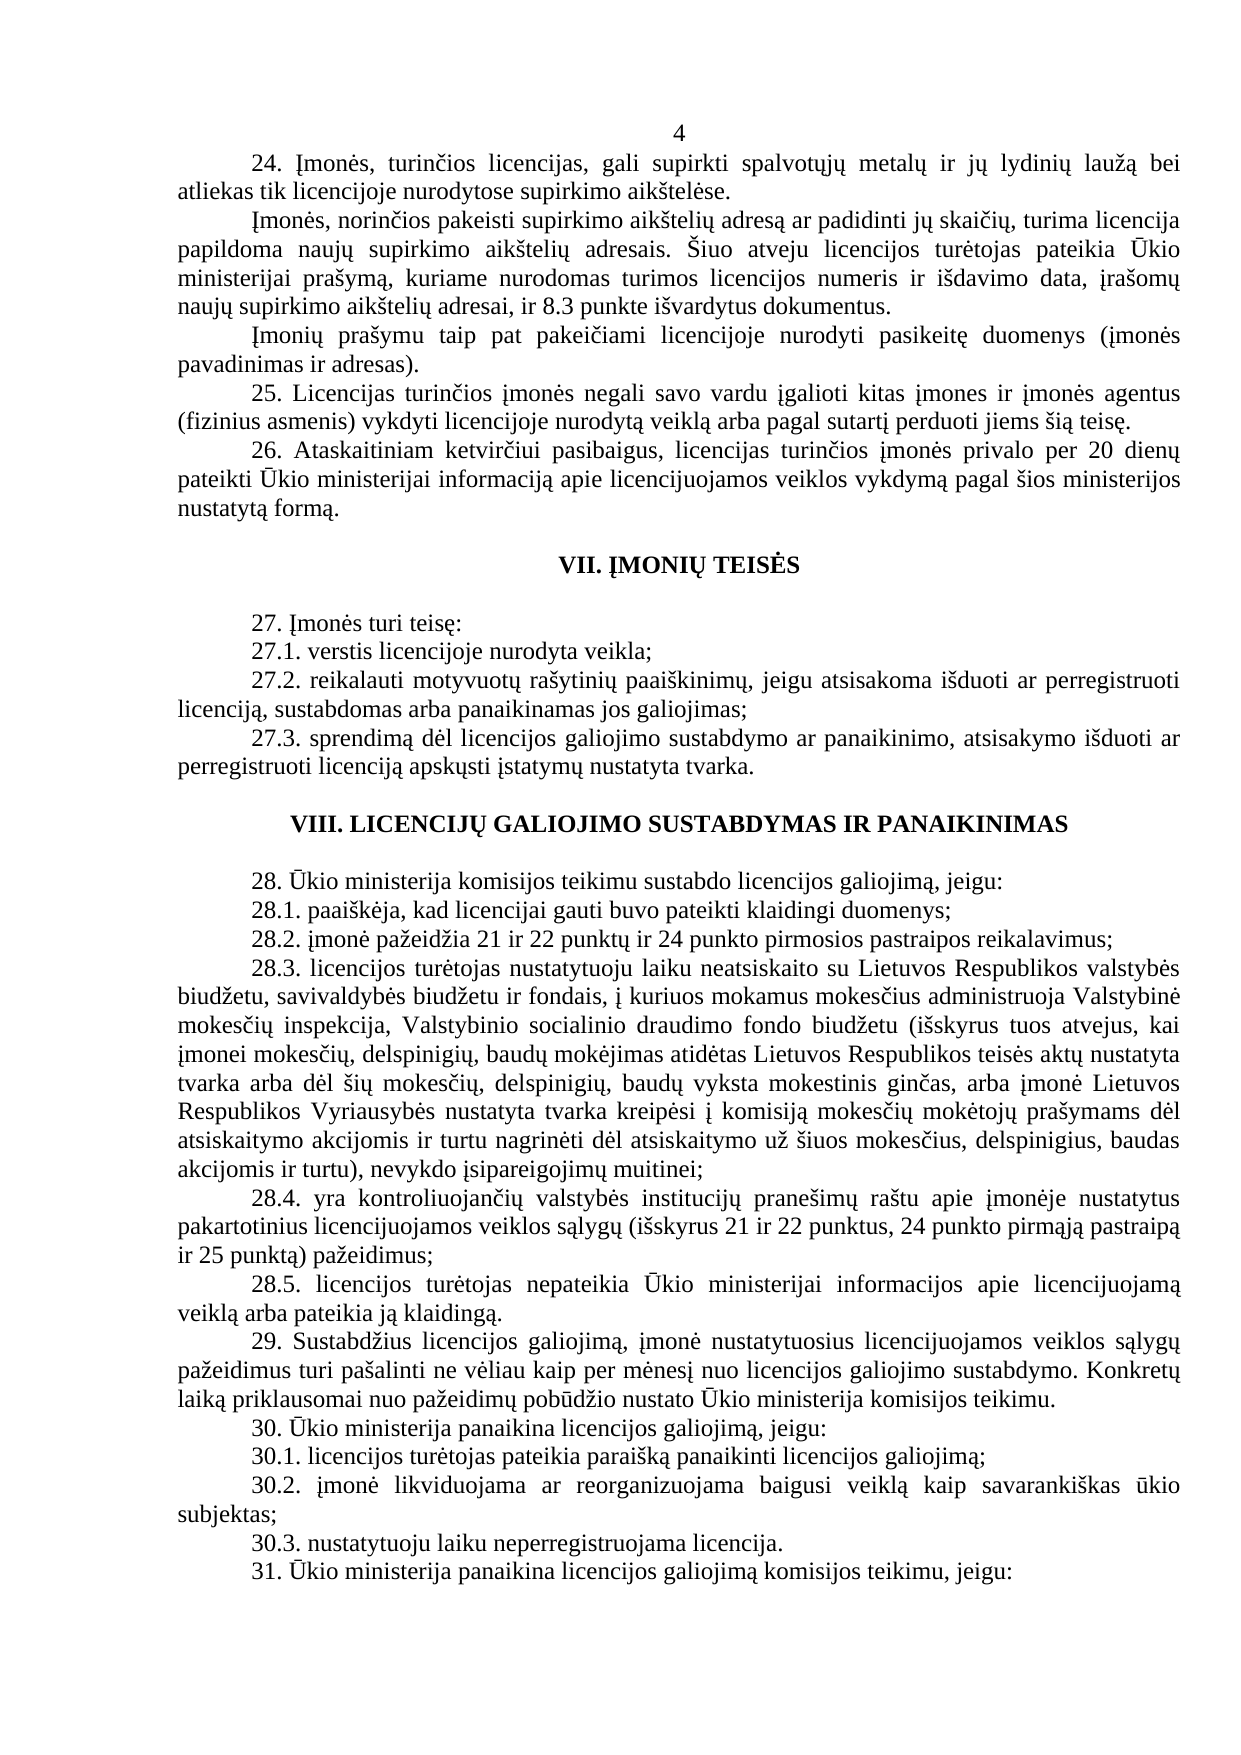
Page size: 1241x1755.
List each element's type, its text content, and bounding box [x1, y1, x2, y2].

text 30. Ūkio ministerija panaikina licencijos galiojimą, jeigu: [177, 1413, 1181, 1441]
text Įmonės, norinčios pakeisti supirkimo aikštelių adresą ar padidinti jų skaičių, turima licencija papildoma naujų supirkimo aikštelių adresais. Šiuo atveju licencijos turėtojas pateikia Ūkio ministerijai prašymą, kuriame nurodomas turimos licencijos numeris ir išdavimo data, įrašomų naujų supirkimo aikštelių adresai, ir 8.3 punkte išvardytus dokumentus. [177, 205, 1181, 320]
text 30.3. nustatytuoju laiku neperregistruojama licencija. [177, 1528, 1181, 1556]
text 28.1. paaiškėja, kad licencijai gauti buvo pateikti klaidingi duomenys; [177, 895, 1181, 924]
text VII. Įmonių teisės [177, 550, 1181, 579]
text 28.2. įmonė pažeidžia 21 ir 22 punktų ir 24 punkto pirmosios pastraipos reikalavimus; [177, 924, 1181, 953]
text 30.2. įmonė likviduojama ar reorganizuojama baigusi veiklą kaip savarankiškas ūkio subjektas; [177, 1470, 1181, 1528]
text 27. Įmonės turi teisę: [177, 608, 1181, 636]
text 27.2. reikalauti motyvuotų rašytinių paaiškinimų, jeigu atsisakoma išduoti ar perregistruoti licenciją, sustabdomas arba panaikinamas jos galiojimas; [177, 665, 1181, 723]
text Įmonių prašymu taip pat pakeičiami licencijoje nurodyti pasikeitę duomenys (įmonės pavadinimas ir adresas). [177, 320, 1181, 378]
text 28. Ūkio ministerija komisijos teikimu sustabdo licencijos galiojimą, jeigu: [177, 866, 1181, 895]
text 30.1. licencijos turėtojas pateikia paraišką panaikinti licencijos galiojimą; [177, 1441, 1181, 1470]
text 27.3. sprendimą dėl licencijos galiojimo sustabdymo ar panaikinimo, atsisakymo išduoti ar perregistruoti licenciją apskųsti įstatymų nustatyta tvarka. [177, 723, 1181, 780]
text 29. Sustabdžius licencijos galiojimą, įmonė nustatytuosius licencijuojamos veiklos sąlygų pažeidimus turi pašalinti ne vėliau kaip per mėnesį nuo licencijos galiojimo sustabdymo. Konkretų laiką priklausomai nuo pažeidimų pobūdžio nustato Ūkio ministerija komisijos teikimu. [177, 1326, 1181, 1413]
text 28.3. licencijos turėtojas nustatytuoju laiku neatsiskaito su Lietuvos Respublikos valstybės biudžetu, savivaldybės biudžetu ir fondais, į kuriuos mokamus mokesčius administruoja Valstybinė mokesčių inspekcija, Valstybinio socialinio draudimo fondo biudžetu (išskyrus tuos atvejus, kai įmonei mokesčių, delspinigių, baudų mokėjimas atidėtas Lietuvos Respublikos teisės aktų nustatyta tvarka arba dėl šių mokesčių, delspinigių, baudų vyksta mokestinis ginčas, arba įmonė Lietuvos Respublikos Vyriausybės nustatyta tvarka kreipėsi į komisiją mokesčių mokėtojų prašymams dėl atsiskaitymo akcijomis ir turtu nagrinėti dėl atsiskaitymo už šiuos mokesčius, delspinigius, baudas akcijomis ir turtu), nevykdo įsipareigojimų muitinei; [177, 953, 1181, 1183]
text 28.4. yra kontroliuojančių valstybės institucijų pranešimų raštu apie įmonėje nustatytus pakartotinius licencijuojamos veiklos sąlygų (išskyrus 21 ir 22 punktus, 24 punkto pirmąją pastraipą ir 25 punktą) pažeidimus; [177, 1183, 1181, 1269]
text 31. Ūkio ministerija panaikina licencijos galiojimą komisijos teikimu, jeigu: [177, 1556, 1181, 1585]
text 26. Ataskaitiniam ketvirčiui pasibaigus, licencijas turinčios įmonės privalo per 20 dienų pateikti Ūkio ministerijai informaciją apie licencijuojamos veiklos vykdymą pagal šios ministerijos nustatytą formą. [177, 435, 1181, 521]
text 25. Licencijas turinčios įmonės negali savo vardu įgalioti kitas įmones ir įmonės agentus (fizinius asmenis) vykdyti licencijoje nurodytą veiklą arba pagal sutartį perduoti jiems šią teisę. [177, 378, 1181, 435]
text 27.1. verstis licencijoje nurodyta veikla; [177, 636, 1181, 665]
text 28.5. licencijos turėtojas nepateikia Ūkio ministerijai informacijos apie licencijuojamą veiklą arba pateikia ją klaidingą. [177, 1269, 1181, 1326]
text VIII. Licencijų galiojimo sustabdymas ir panaikinimas [177, 809, 1181, 838]
text 24. Įmonės, turinčios licencijas, gali supirkti spalvotųjų metalų ir jų lydinių laužą bei atliekas tik licencijoje nurodytose supirkimo aikštelėse. [177, 148, 1181, 205]
